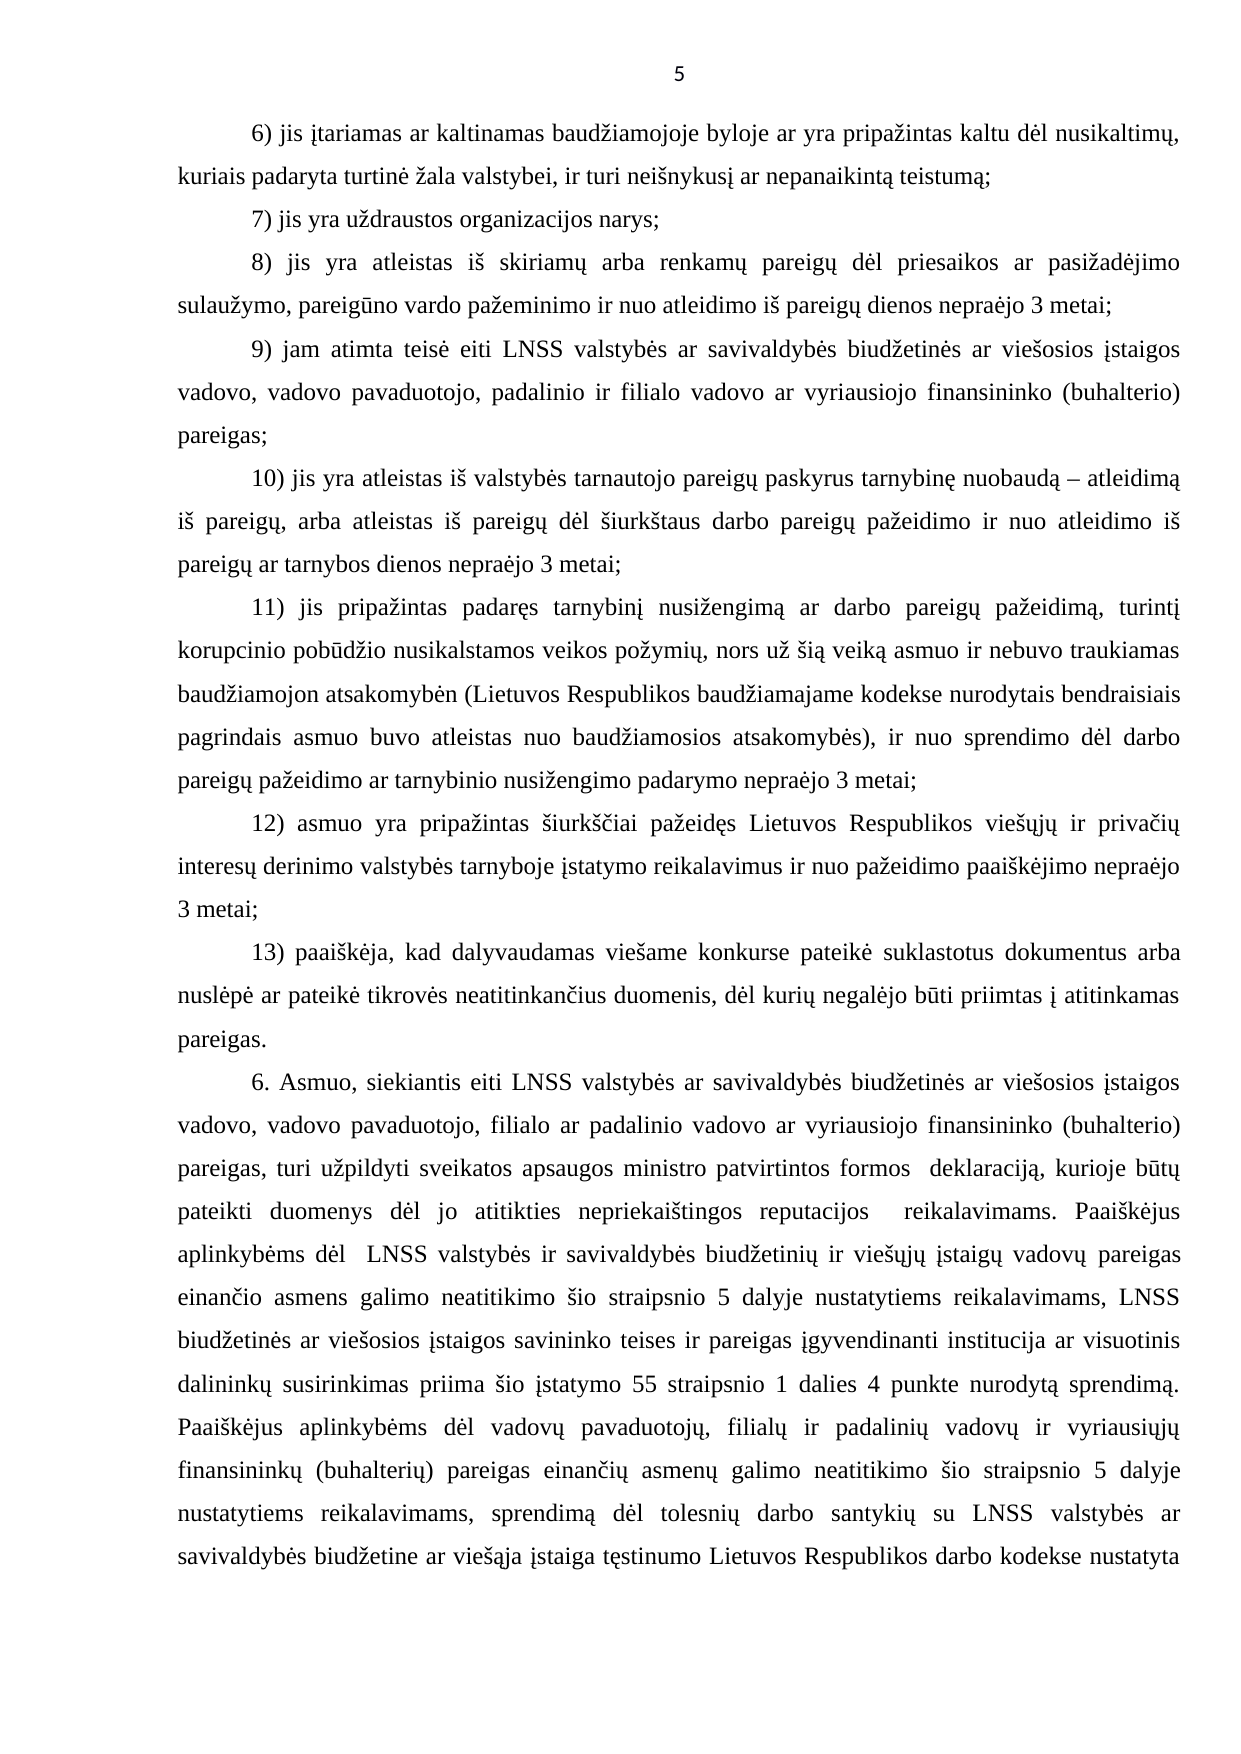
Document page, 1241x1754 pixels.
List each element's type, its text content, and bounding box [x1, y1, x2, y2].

text 13) paaiškėja, kad dalyvaudamas viešame konkurse pateikė suklastotus dokumentus arba nuslėpė ar pateikė tikrovės neatitinkančius duomenis, dėl kurių negalėjo būti priimtas į atitinkamas pareigas. [177, 937, 1181, 1052]
text 10) jis yra atleistas iš valstybės tarnautojo pareigų paskyrus tarnybinę nuobaudą – atleidimą iš pareigų, arba atleistas iš pareigų dėl šiurkštaus darbo pareigų pažeidimo ir nuo atleidimo iš pareigų ar tarnybos dienos nepraėjo 3 metai; [177, 463, 1181, 578]
text 8) jis yra atleistas iš skiriamų arba renkamų pareigų dėl priesaikos ar pasižadėjimo sulaužymo, pareigūno vardo pažeminimo ir nuo atleidimo iš pareigų dienos nepraėjo 3 metai; [177, 247, 1181, 319]
text 7) jis yra uždraustos organizacijos narys; [177, 204, 1181, 233]
text 11) jis pripažintas padaręs tarnybinį nusižengimą ar darbo pareigų pažeidimą, turintį korupcinio pobūdžio nusikalstamos veikos požymių, nors už šią veiką asmuo ir nebuvo traukiamas baudžiamojon atsakomybėn (Lietuvos Respublikos baudžiamajame kodekse nurodytais bendraisiais pagrindais asmuo buvo atleistas nuo baudžiamosios atsakomybės), ir nuo sprendimo dėl darbo pareigų pažeidimo ar tarnybinio nusižengimo padarymo nepraėjo 3 metai; [177, 592, 1181, 794]
text 9) jam atimta teisė eiti LNSS valstybės ar savivaldybės biudžetinės ar viešosios įstaigos vadovo, vadovo pavaduotojo, padalinio ir filialo vadovo ar vyriausiojo finansininko (buhalterio) pareigas; [177, 334, 1181, 449]
text 6. Asmuo, siekiantis eiti LNSS valstybės ar savivaldybės biudžetinės ar viešosios įstaigos vadovo, vadovo pavaduotojo, filialo ar padalinio vadovo ar vyriausiojo finansininko (buhalterio) pareigas, turi užpildyti sveikatos apsaugos ministro patvirtintos formos deklaraciją, kurioje būtų pateikti duomenys dėl jo atitikties nepriekaištingos reputacijos reikalavimams. Paaiškėjus aplinkybėms dėl LNSS valstybės ir savivaldybės biudžetinių ir viešųjų įstaigų vadovų pareigas einančio asmens galimo neatitikimo šio straipsnio 5 dalyje nustatytiems reikalavimams, LNSS biudžetinės ar viešosios įstaigos savininko teises ir pareigas įgyvendinanti institucija ar visuotinis dalininkų susirinkimas priima šio įstatymo 55 straipsnio 1 dalies 4 punkte nurodytą sprendimą. Paaiškėjus aplinkybėms dėl vadovų pavaduotojų, filialų ir padalinių vadovų ir vyriausiųjų finansininkų (buhalterių) pareigas einančių asmenų galimo neatitikimo šio straipsnio 5 dalyje nustatytiems reikalavimams, sprendimą dėl tolesnių darbo santykių su LNSS valstybės ar savivaldybės biudžetine ar viešąja įstaiga tęstinumo Lietuvos Respublikos darbo kodekse nustatyta [177, 1067, 1181, 1570]
text 6) jis įtariamas ar kaltinamas baudžiamojoje byloje ar yra pripažintas kaltu dėl nusikaltimų, kuriais padaryta turtinė žala valstybei, ir turi neišnykusį ar nepanaikintą teistumą; [177, 118, 1181, 190]
text 12) asmuo yra pripažintas šiurkščiai pažeidęs Lietuvos Respublikos viešųjų ir privačių interesų derinimo valstybės tarnyboje įstatymo reikalavimus ir nuo pažeidimo paaiškėjimo nepraėjo 3 metai; [177, 808, 1181, 923]
